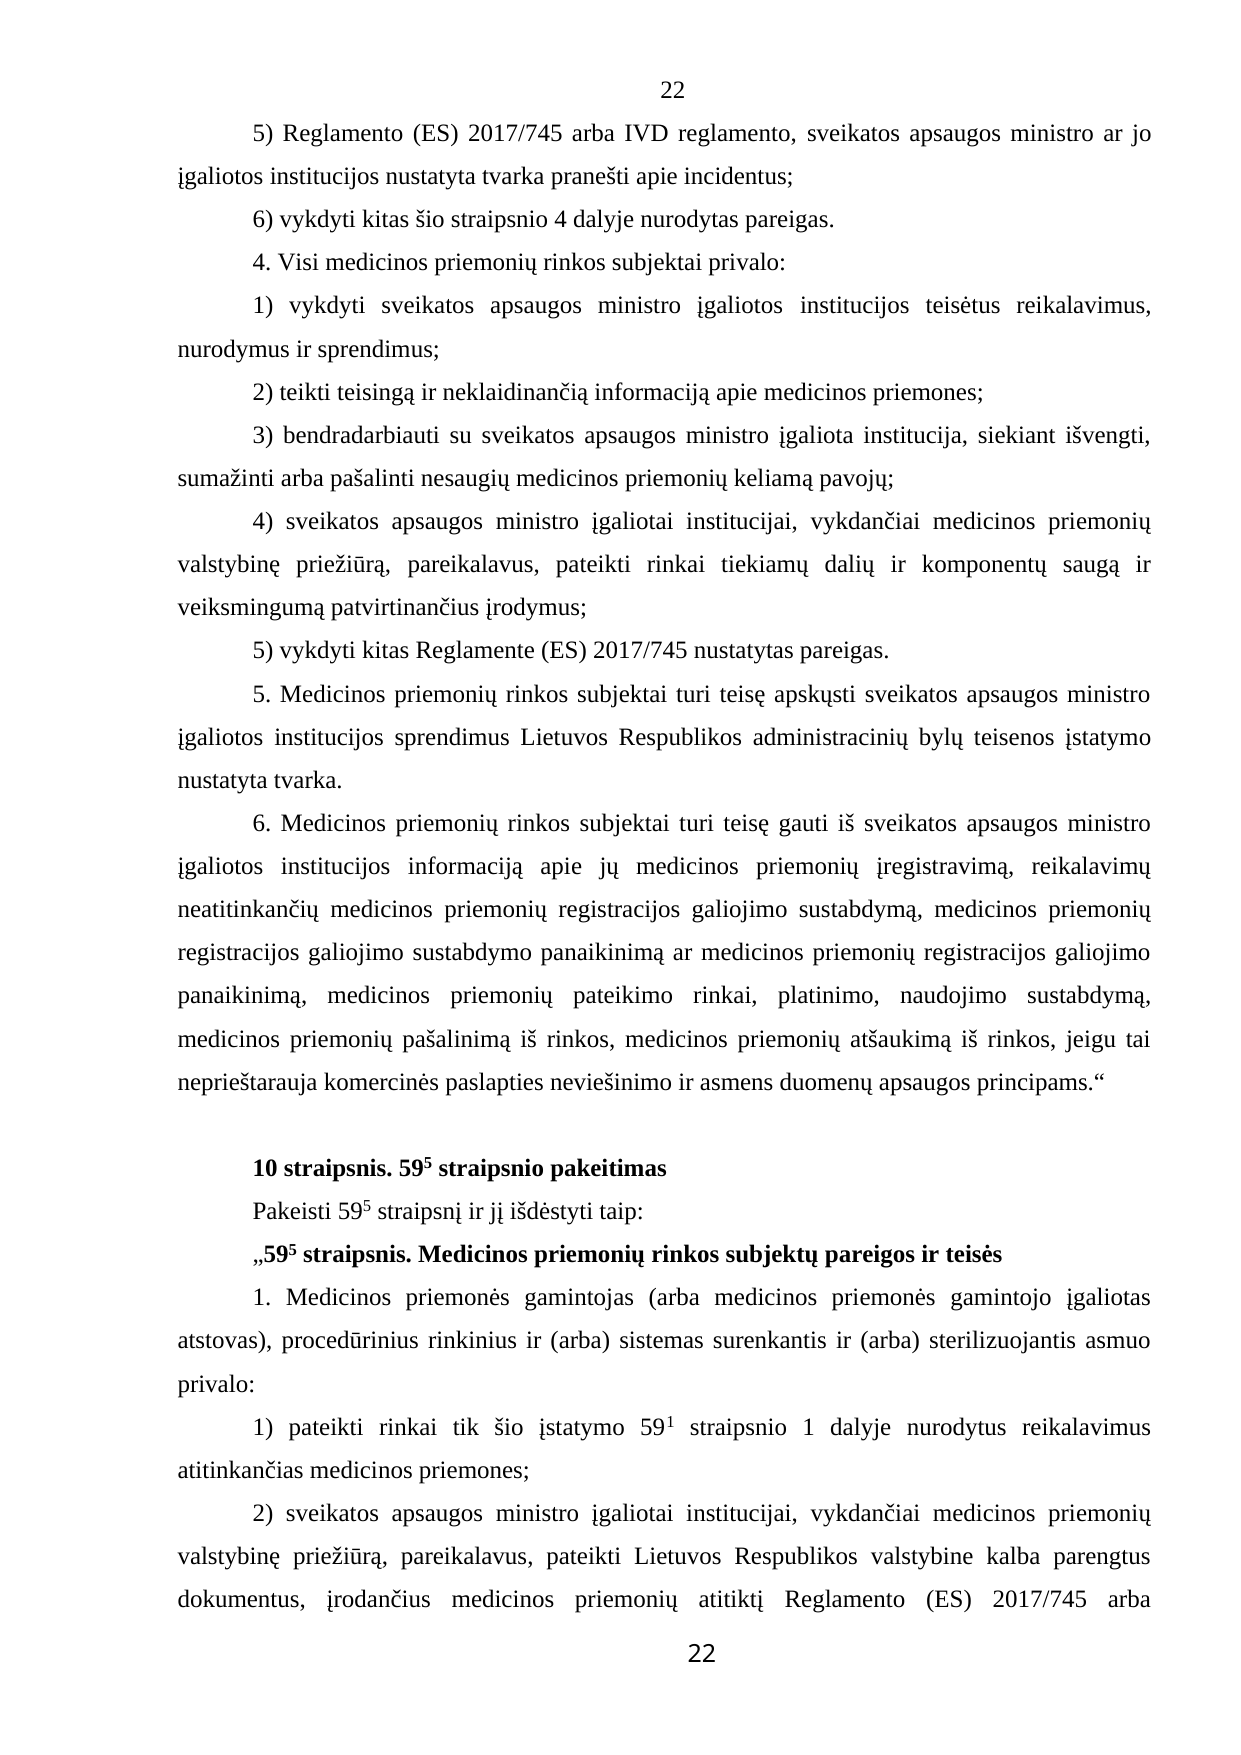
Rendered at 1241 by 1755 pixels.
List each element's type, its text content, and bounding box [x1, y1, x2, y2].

text 5) vykdyti kitas Reglamente (ES) 2017/745 nustatytas pareigas. [177, 636, 1152, 664]
text 3) bendradarbiauti su sveikatos apsaugos ministro įgaliota institucija, siekiant išvengti, sumažinti arba pašalinti nesaugių medicinos priemonių keliamą pavojų; [177, 420, 1152, 492]
text 6. Medicinos priemonių rinkos subjektai turi teisę gauti iš sveikatos apsaugos ministro įgaliotos institucijos informaciją apie jų medicinos priemonių įregistravimą, reikalavimų neatitinkančių medicinos priemonių registracijos galiojimo sustabdymą, medicinos priemonių registracijos galiojimo sustabdymo panaikinimą ar medicinos priemonių registracijos galiojimo panaikinimą, medicinos priemonių pateikimo rinkai, platinimo, naudojimo sustabdymą, medicinos priemonių pašalinimą iš rinkos, medicinos priemonių atšaukimą iš rinkos, jeigu tai neprieštarauja komercinės paslapties neviešinimo ir asmens duomenų apsaugos principams.“ [177, 808, 1152, 1096]
text 5. Medicinos priemonių rinkos subjektai turi teisę apskųsti sveikatos apsaugos ministro įgaliotos institucijos sprendimus Lietuvos Respublikos administracinių bylų teisenos įstatymo nustatyta tvarka. [177, 679, 1152, 794]
text „595 straipsnis. Medicinos priemonių rinkos subjektų pareigos ir teisės [177, 1239, 1152, 1268]
text 10 straipsnis. 595 straipsnio pakeitimas [177, 1153, 1152, 1182]
text 5) Reglamento (ES) 2017/745 arba IVD reglamento, sveikatos apsaugos ministro ar jo įgaliotos institucijos nustatyta tvarka pranešti apie incidentus; [177, 118, 1152, 190]
text 2) teikti teisingą ir neklaidinančią informaciją apie medicinos priemones; [177, 377, 1152, 406]
text 1) vykdyti sveikatos apsaugos ministro įgaliotos institucijos teisėtus reikalavimus, nurodymus ir sprendimus; [177, 291, 1152, 362]
text 4) sveikatos apsaugos ministro įgaliotai institucijai, vykdančiai medicinos priemonių valstybinę priežiūrą, pareikalavus, pateikti rinkai tiekiamų dalių ir komponentų saugą ir veiksmingumą patvirtinančius įrodymus; [177, 506, 1152, 621]
text 6) vykdyti kitas šio straipsnio 4 dalyje nurodytas pareigas. [177, 204, 1152, 233]
text 1) pateikti rinkai tik šio įstatymo 591 straipsnio 1 dalyje nurodytus reikalavimus atitinkančias medicinos priemones; [177, 1412, 1152, 1484]
text 2) sveikatos apsaugos ministro įgaliotai institucijai, vykdančiai medicinos priemonių valstybinę priežiūrą, pareikalavus, pateikti Lietuvos Respublikos valstybine kalba parengtus dokumentus, įrodančius medicinos priemonių atitiktį Reglamento (ES) 2017/745 arba [177, 1498, 1152, 1613]
text 4. Visi medicinos priemonių rinkos subjektai privalo: [177, 247, 1152, 276]
text 1. Medicinos priemonės gamintojas (arba medicinos priemonės gamintojo įgaliotas atstovas), procedūrinius rinkinius ir (arba) sistemas surenkantis ir (arba) sterilizuojantis asmuo privalo: [177, 1282, 1152, 1397]
text Pakeisti 595 straipsnį ir jį išdėstyti taip: [177, 1196, 1152, 1225]
